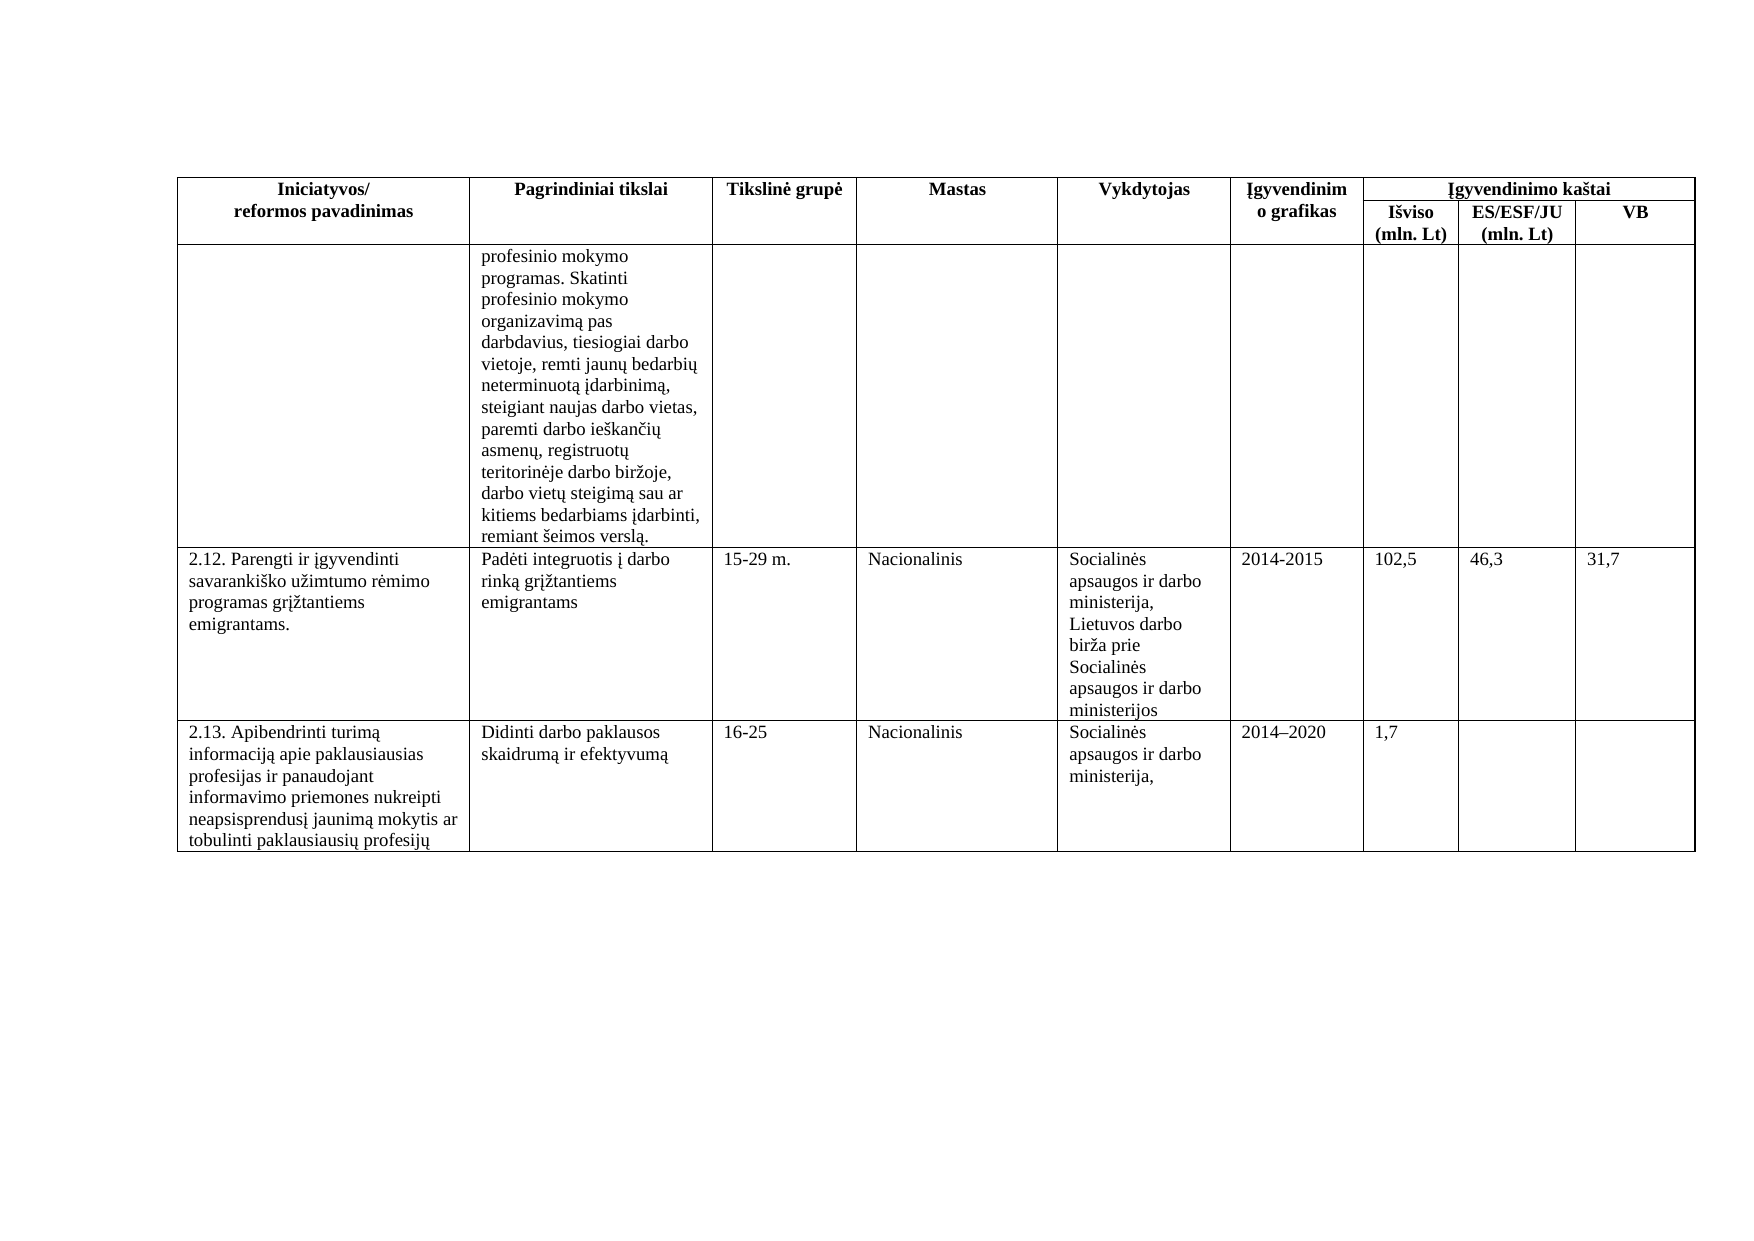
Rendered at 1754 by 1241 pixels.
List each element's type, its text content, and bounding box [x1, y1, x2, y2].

table_cell [1576, 245, 1694, 547]
table_cell Nacionalinis [857, 721, 1057, 851]
table_cell [1459, 721, 1575, 851]
table_cell [178, 245, 469, 547]
table_cell [1364, 245, 1458, 547]
table_cell 2.12. Parengti ir įgyvendinti savarankiško užimtumo rėmimo programas grįžtantiems emigrantams. [178, 548, 469, 720]
table_cell 2014-2015 [1231, 548, 1363, 720]
table_cell 15-29 m. [713, 548, 856, 720]
table_cell 46,3 [1459, 548, 1575, 720]
table_cell 2014–2020 [1231, 721, 1363, 851]
table_cell profesinio mokymo programas. Skatinti profesinio mokymo organizavimą pas darbdavius, tiesiogiai darbo vietoje, remti jaunų bedarbių neterminuotą įdarbinimą, steigiant naujas darbo vietas, paremti darbo ieškančių asmenų, registruotų teritorinėje darbo biržoje, darbo vietų steigimą sau ar kitiems bedarbiams įdarbinti, remiant šeimos verslą. [470, 245, 712, 547]
table_cell Socialinės apsaugos ir darbo ministerija, [1058, 721, 1230, 851]
table_cell [1459, 245, 1575, 547]
table_header Tikslinė grupė [713, 178, 856, 244]
table_cell 1,7 [1364, 721, 1458, 851]
table_cell 16-25 [713, 721, 856, 851]
table_header Iniciatyvos/ reformos pavadinimas [178, 178, 469, 244]
table_cell [857, 245, 1057, 547]
table_header Įgyvendinimo kaštai [1364, 178, 1694, 200]
table_cell [713, 245, 856, 547]
table_cell Socialinės apsaugos ir darbo ministerija, Lietuvos darbo birža prie Socialinės apsaugos ir darbo ministerijos [1058, 548, 1230, 720]
table_cell Didinti darbo paklausos skaidrumą ir efektyvumą [470, 721, 712, 851]
table_cell ES/ESF/JU (mln. Lt) [1459, 201, 1575, 244]
table_cell Padėti integruotis į darbo rinką grįžtantiems emigrantams [470, 548, 712, 720]
table_cell VB [1576, 201, 1694, 244]
table_header Pagrindiniai tikslai [470, 178, 712, 244]
table_cell Išviso (mln. Lt) [1364, 201, 1458, 244]
table_cell [1058, 245, 1230, 547]
table_cell 2.13. Apibendrinti turimą informaciją apie paklausiausias profesijas ir panaudojant informavimo priemones nukreipti neapsisprendusį jaunimą mokytis ar tobulinti paklausiausių profesijų [178, 721, 469, 851]
table_header Įgyvendinimo grafikas [1231, 178, 1363, 244]
table_cell [1231, 245, 1363, 547]
table_header Mastas [857, 178, 1057, 244]
table_cell [1576, 721, 1694, 851]
table_cell 31,7 [1576, 548, 1694, 720]
table_cell 102,5 [1364, 548, 1458, 720]
table_header Vykdytojas [1058, 178, 1230, 244]
table_cell Nacionalinis [857, 548, 1057, 720]
